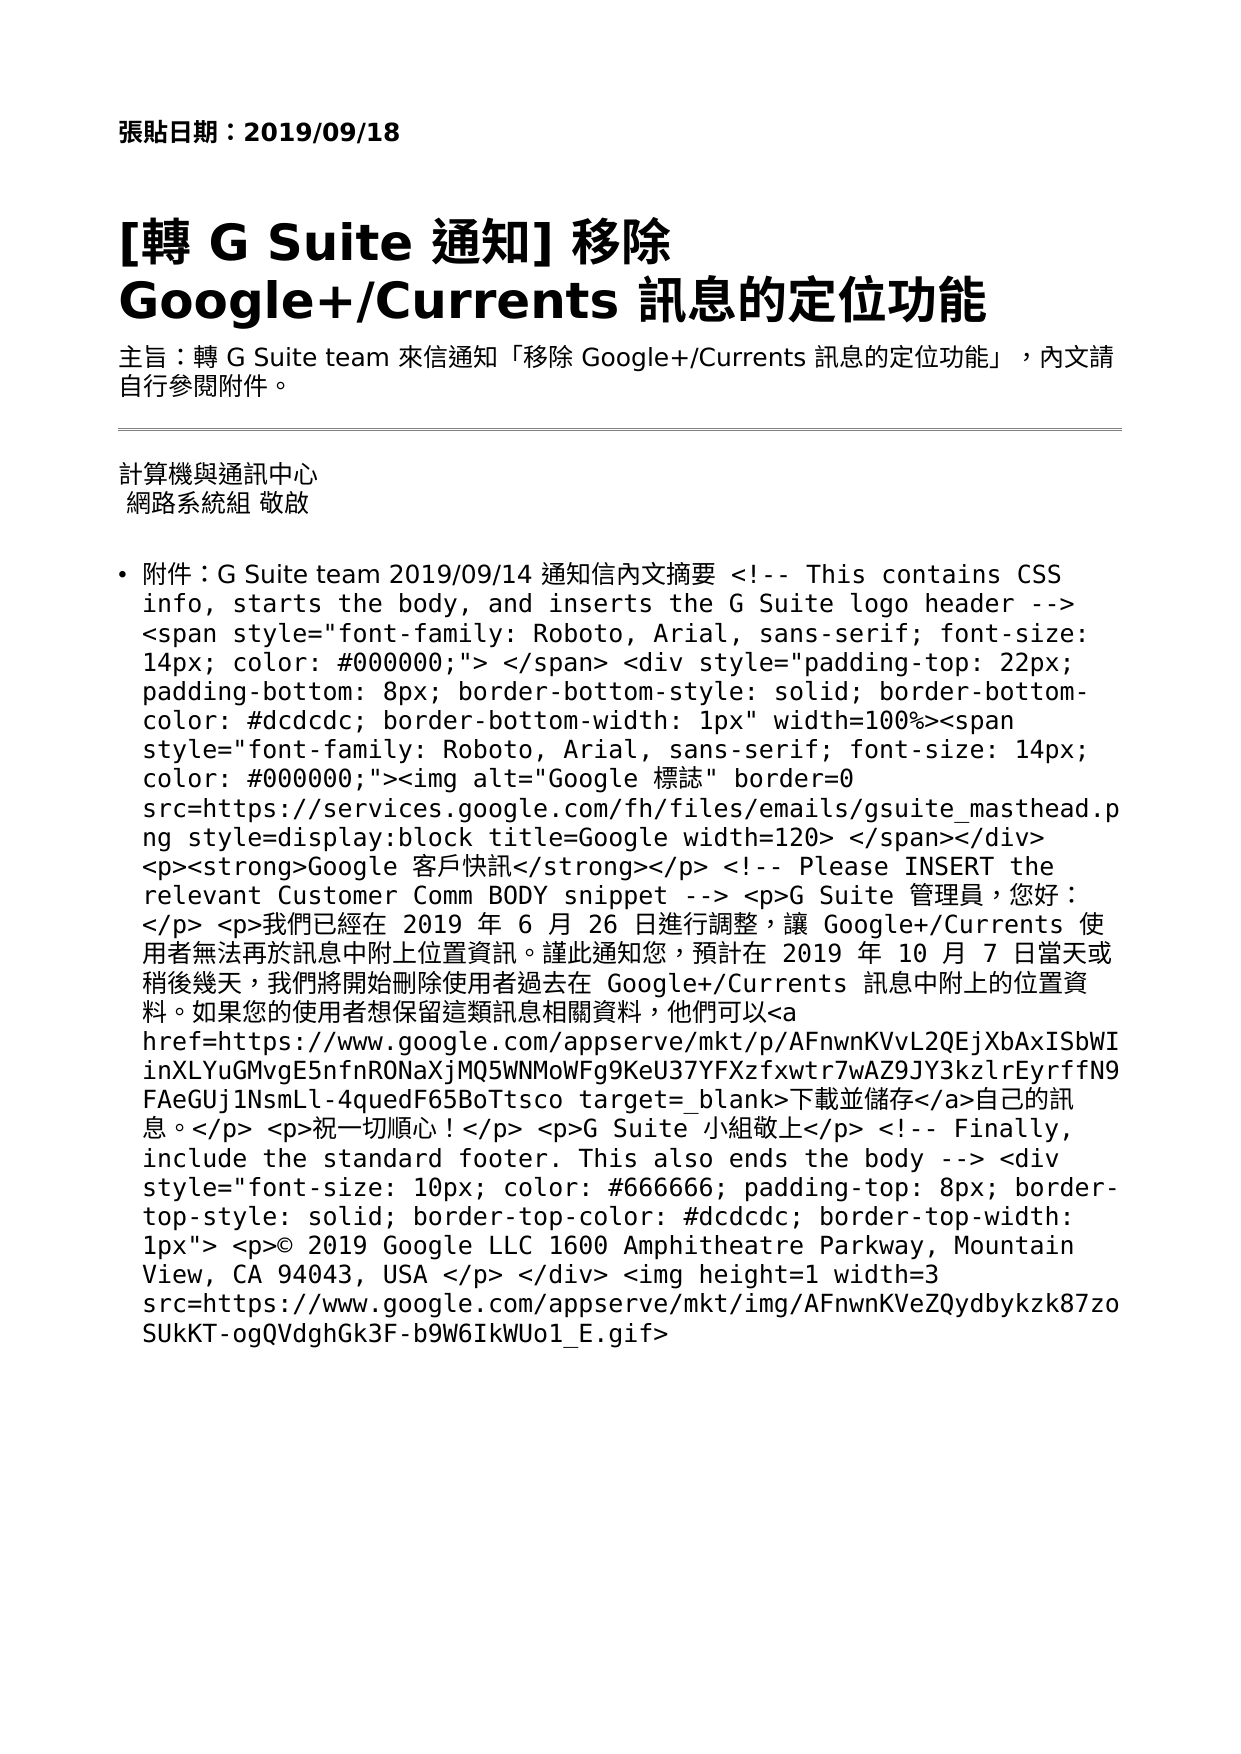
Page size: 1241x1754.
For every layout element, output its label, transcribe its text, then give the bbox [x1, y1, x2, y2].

text 張貼日期：2019/09/18 [118, 118, 1122, 176]
text 計算機與通訊中心 網路系統組 敬啟 [118, 460, 1122, 518]
text 主旨：轉 G Suite team 來信通知「移除 Google+/Currents 訊息的定位功能」，內文請自行參閱附件。 [118, 343, 1122, 401]
list 附件：G Suite team 2019/09/14 通知信內文摘要 <!-- This contains CSS info, starts the body, and inserts the G Suite logo header --> <span style="font-family: Roboto, Arial, sans-serif; font-size: 14px; color: #000000;"> </span> <div style="padding-top: 22px; padding-bottom: 8px; border-bottom-style: solid; border-bottom-color: #dcdcdc; border-bottom-width: 1px" width=100%><span style="font-family: Roboto, Arial, sans-serif; font-size: 14px; color: #000000;"><img alt="Google 標誌" border=0 src=https://services.google.com/fh/files/emails/gsuite_masthead.png style=display:block title=Google width=120> </span></div> <p><strong>Google 客戶快訊</strong></p> <!-- Please INSERT the relevant Customer Comm BODY snippet --> <p>G Suite 管理員，您好：</p> <p>我們已經在 2019 年 6 月 26 日進行調整，讓 Google+/Currents 使用者無法再於訊息中附上位置資訊。謹此通知您，預計在 2019 年 10 月 7 日當天或稍後幾天，我們將開始刪除使用者過去在 Google+/Currents 訊息中附上的位置資料。如果您的使用者想保留這類訊息相關資料，他們可以<a href=https://www.google.com/appserve/mkt/p/AFnwnKVvL2QEjXbAxISbWIinXLYuGMvgE5nfnRONaXjMQ5WNMoWFg9KeU37YFXzfxwtr7wAZ9JY3kzlrEyrffN9FAeGUj1NsmLl-4quedF65BoTtsco target=_blank>下載並儲存</a>自己的訊息。</p> <p>祝一切順心！</p> <p>G Suite 小組敬上</p> <!-- Finally, include the standard footer. This also ends the body --> <div style="font-size: 10px; color: #666666; padding-top: 8px; border-top-style: solid; border-top-color: #dcdcdc; border-top-width: 1px"> <p>© 2019 Google LLC 1600 Amphitheatre Parkway, Mountain View, CA 94043, USA </p> </div> <img height=1 width=3 src=https://www.google.com/appserve/mkt/img/AFnwnKVeZQydbykzk87zoSUkKT-ogQVdghGk3F-b9W6IkWUo1_E.gif> [118, 560, 1122, 1348]
subtitle [轉 G Suite 通知] 移除 Google+/Currents 訊息的定位功能 [118, 214, 1122, 330]
